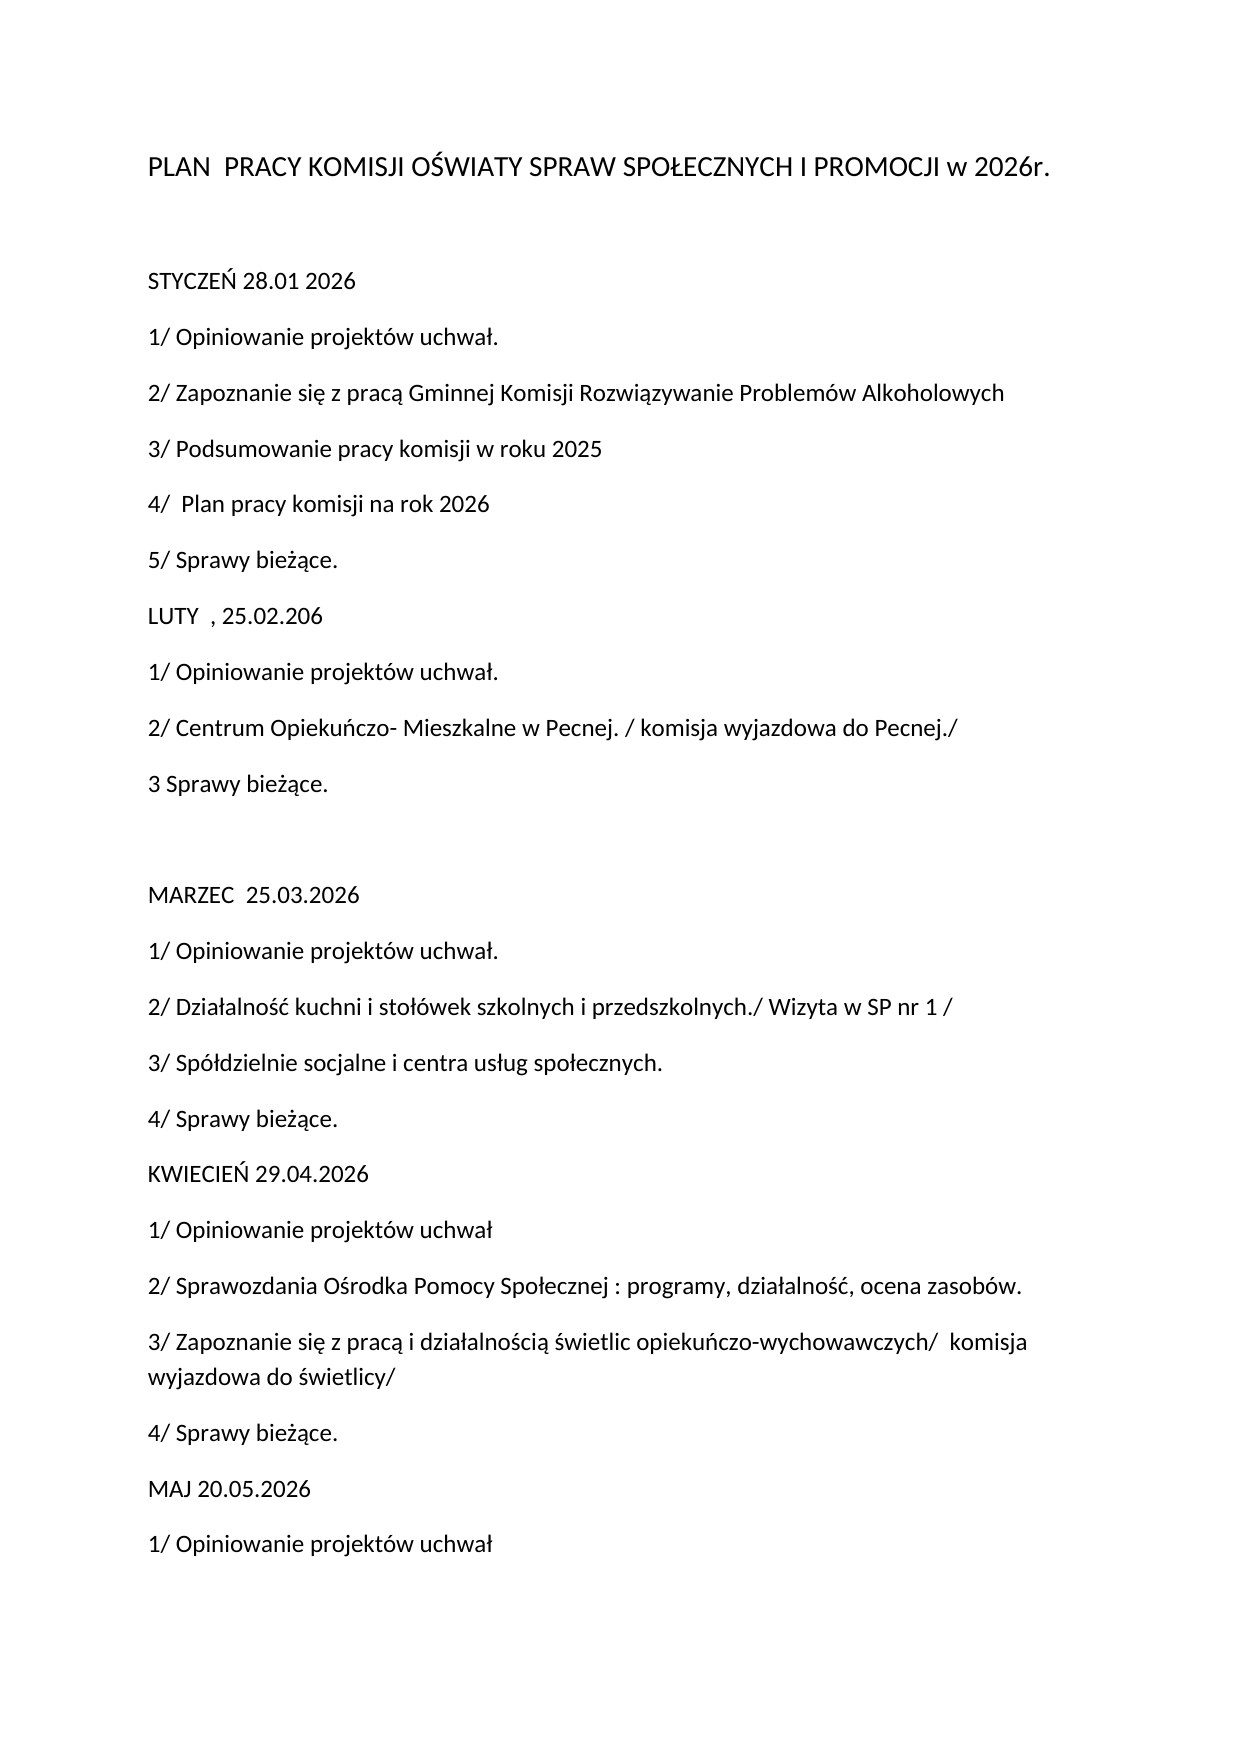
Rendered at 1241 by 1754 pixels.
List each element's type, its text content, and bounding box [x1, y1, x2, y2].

text 2/ Działalność kuchni i stołówek szkolnych i przedszkolnych./ Wizyta w SP nr 1 / [148, 991, 1093, 1022]
text 4/ Sprawy bieżące. [148, 1103, 1093, 1133]
text MAJ 20.05.2026 [148, 1473, 1093, 1503]
text KWIECIEŃ 29.04.2026 [148, 1158, 1093, 1189]
text 3/ Zapoznanie się z pracą i działalnością świetlic opiekuńczo-wychowawczych/ komisja wyjazdowa do świetlicy/ [148, 1326, 1093, 1392]
text LUTY , 25.02.206 [148, 600, 1093, 631]
text 4/ Sprawy bieżące. [148, 1417, 1093, 1447]
text 1/ Opiniowanie projektów uchwał [148, 1214, 1093, 1245]
text 1/ Opiniowanie projektów uchwał. [148, 935, 1093, 966]
text 2/ Sprawozdania Ośrodka Pomocy Społecznej : programy, działalność, ocena zasobów. [148, 1270, 1093, 1301]
text 1/ Opiniowanie projektów uchwał [148, 1528, 1093, 1559]
text PLAN PRACY KOMISJI OŚWIATY SPRAW SPOŁECZNYCH I PROMOCJI w 2026r. [148, 148, 1093, 183]
text 3 Sprawy bieżące. [148, 768, 1093, 798]
text 2/ Centrum Opiekuńczo- Mieszkalne w Pecnej. / komisja wyjazdowa do Pecnej./ [148, 712, 1093, 742]
text 1/ Opiniowanie projektów uchwał. [148, 321, 1093, 352]
text 4/ Plan pracy komisji na rok 2026 [148, 488, 1093, 519]
text STYCZEŃ 28.01 2026 [148, 265, 1093, 296]
text MARZEC 25.03.2026 [148, 879, 1093, 910]
text 3/ Spółdzielnie socjalne i centra usług społecznych. [148, 1047, 1093, 1077]
text 5/ Sprawy bieżące. [148, 544, 1093, 575]
text 2/ Zapoznanie się z pracą Gminnej Komisji Rozwiązywanie Problemów Alkoholowych [148, 377, 1093, 407]
text 3/ Podsumowanie pracy komisji w roku 2025 [148, 433, 1093, 463]
text 1/ Opiniowanie projektów uchwał. [148, 656, 1093, 687]
